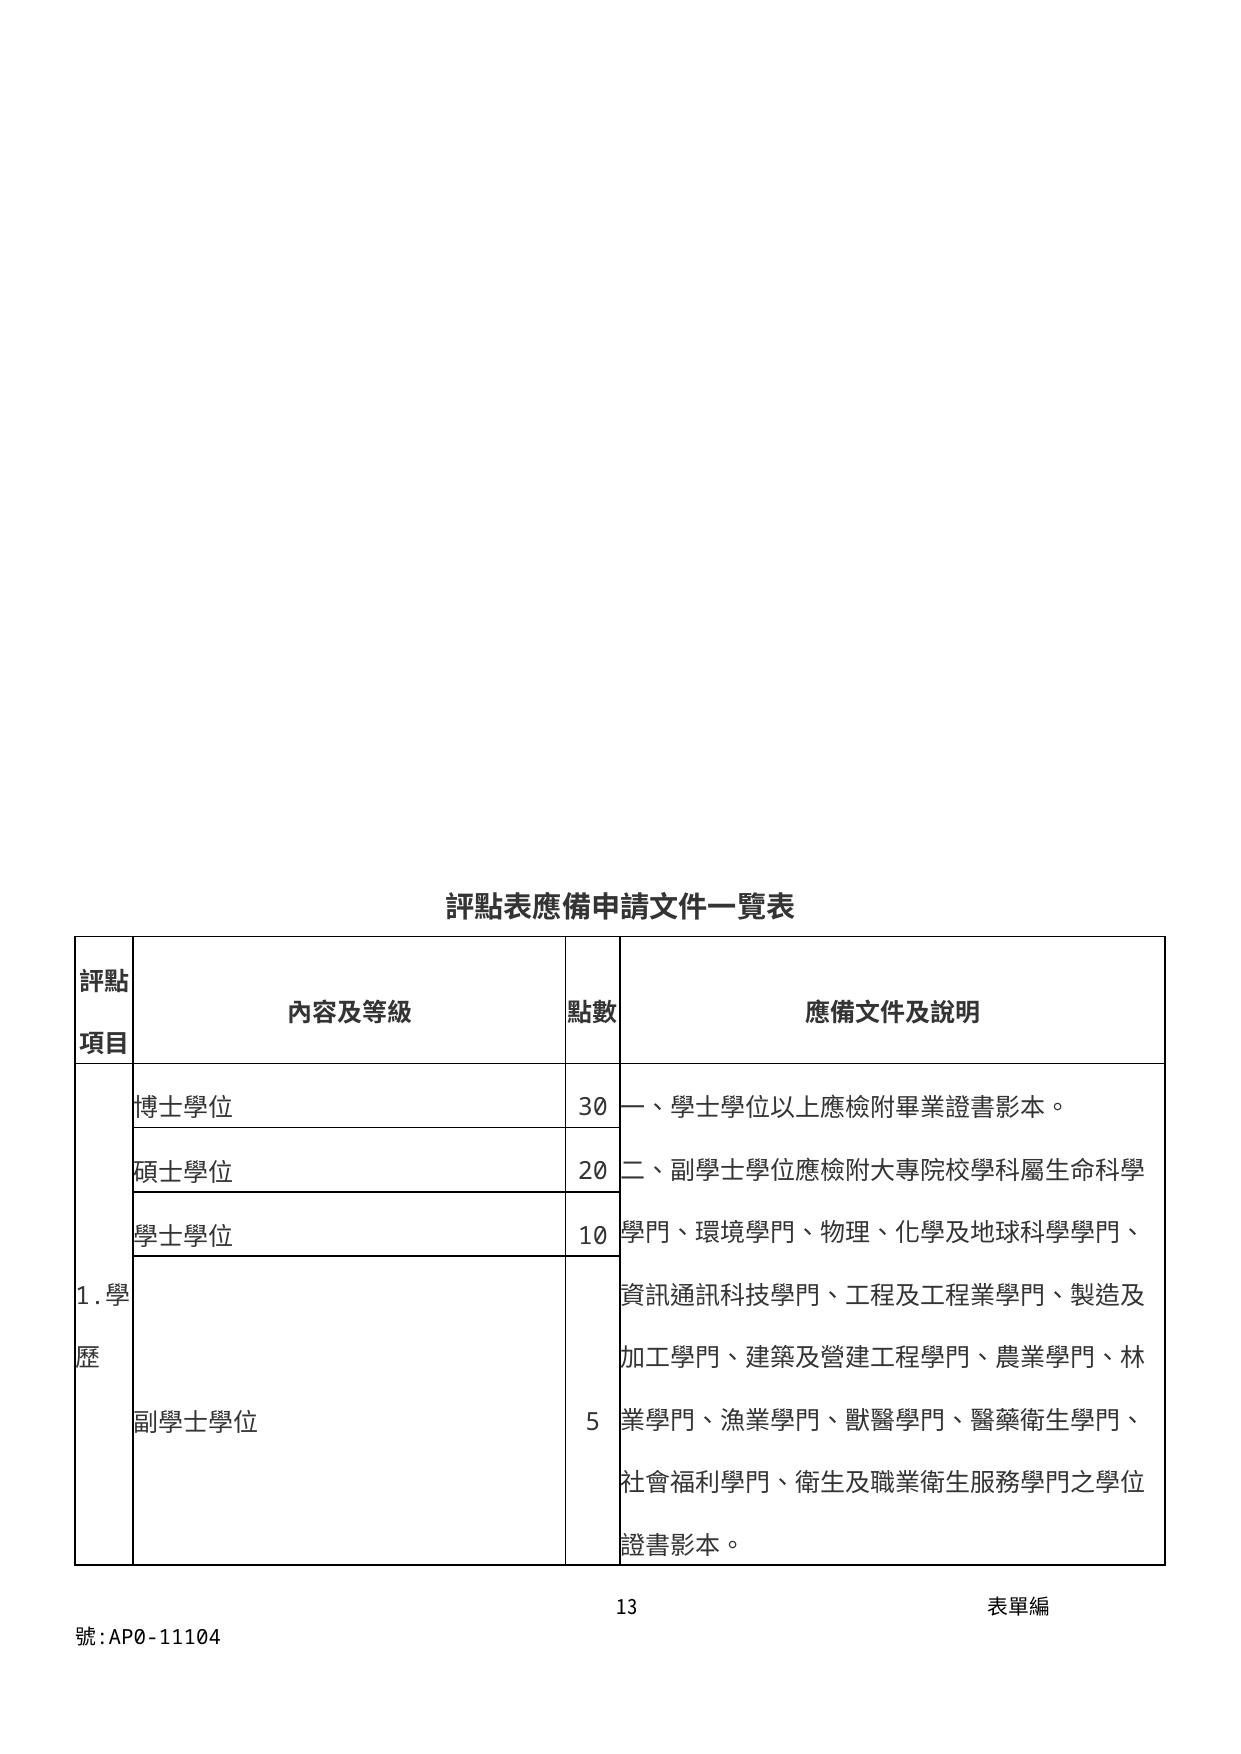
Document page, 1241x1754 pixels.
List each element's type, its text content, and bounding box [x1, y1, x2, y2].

table_header 點數 [566, 937, 619, 1062]
table_cell 一、學士學位以上應檢附畢業證書影本。 二、副學士學位應檢附大專院校學科屬生命科學學門、環境學門、物理、化學及地球科學學門、資訊通訊科技學門、工程及工程業學門、製造及加工學門、建築及營建工程學門、農業學門、林業學門、漁業學門、獸醫學門、醫藥衛生學門、社會福利學門、衛生及職業衛生服務學門之學位證書影本。 [621, 1064, 1164, 1564]
table_cell 5 [566, 1257, 619, 1564]
table_cell 博士學位 [134, 1064, 565, 1127]
table_cell 學士學位 [134, 1193, 565, 1255]
table_cell 30 [566, 1064, 619, 1127]
table_header 應備文件及說明 [621, 937, 1164, 1062]
table_header 內容及等級 [134, 937, 565, 1062]
table_cell 1.學歷 [76, 1064, 132, 1564]
table_cell 副學士學位 [134, 1257, 565, 1564]
table_cell 碩士學位 [134, 1128, 565, 1191]
text 評點表應備申請文件一覽表 [75, 863, 1165, 925]
table_cell 20 [566, 1128, 619, 1191]
table_cell 10 [566, 1193, 619, 1255]
table_header 評點項目 [76, 937, 132, 1062]
